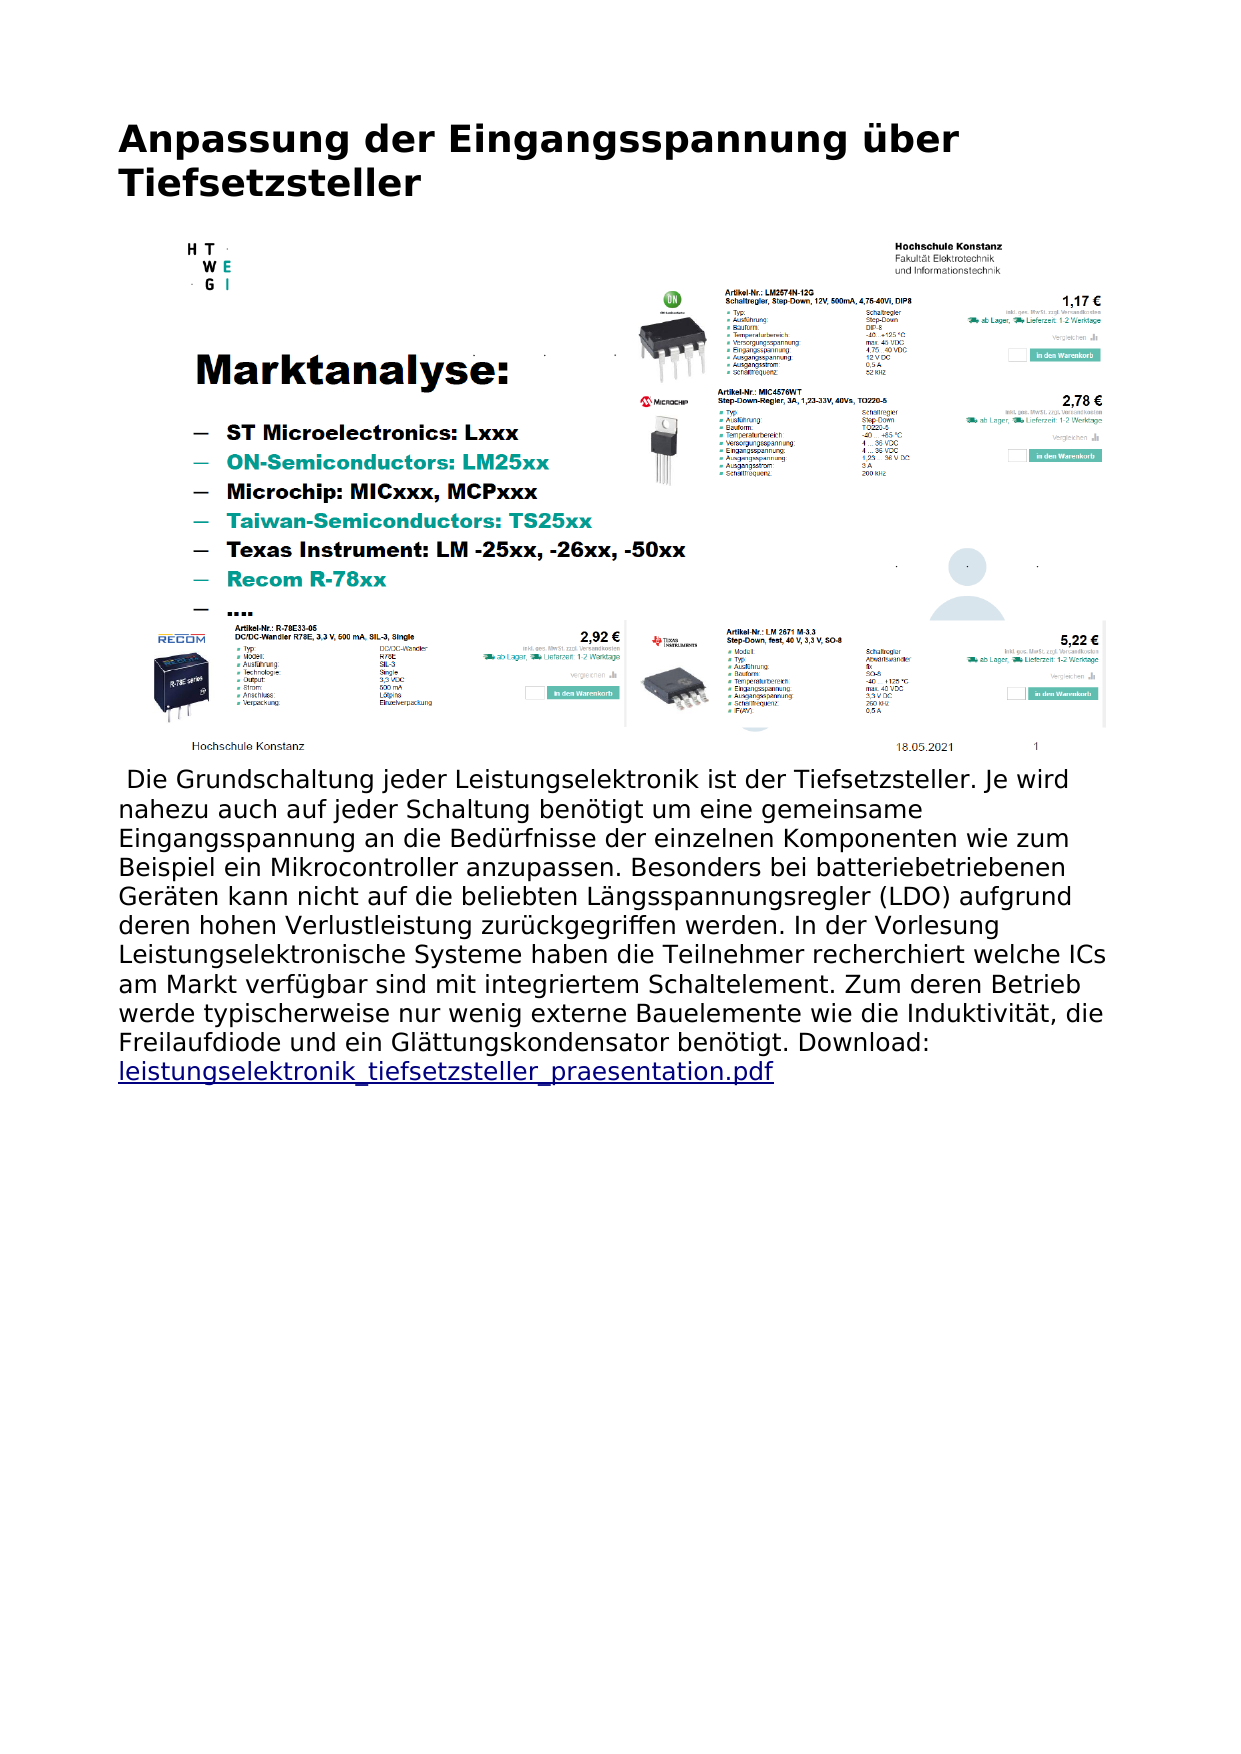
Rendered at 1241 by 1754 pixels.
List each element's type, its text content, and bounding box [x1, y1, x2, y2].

subtitle Anpassung der Eingangsspannung über Tiefsetzsteller [118, 118, 1122, 205]
picture [118, 217, 1123, 766]
text Die Grundschaltung jeder Leistungselektronik ist der Tiefsetzsteller. Je wird nahezu auch auf jeder Schaltung benötigt um eine gemeinsame Eingangsspannung an die Bedürfnisse der einzelnen Komponenten wie zum Beispiel ein Mikrocontroller anzupassen. Besonders bei batteriebetriebenen Geräten kann nicht auf die beliebten Längsspannungsregler (LDO) aufgrund deren hohen Verlustleistung zurückgegriffen werden. In der Vorlesung Leistungselektronische Systeme haben die Teilnehmer recherchiert welche ICs am Markt verfügbar sind mit integriertem Schaltelement. Zum deren Betrieb werde typischerweise nur wenig externe Bauelemente wie die Induktivität, die Freilaufdiode und ein Glättungskondensator benötigt. Download: leistungselektronik_tiefsetzsteller_praesentation.pdf [118, 766, 1122, 1087]
